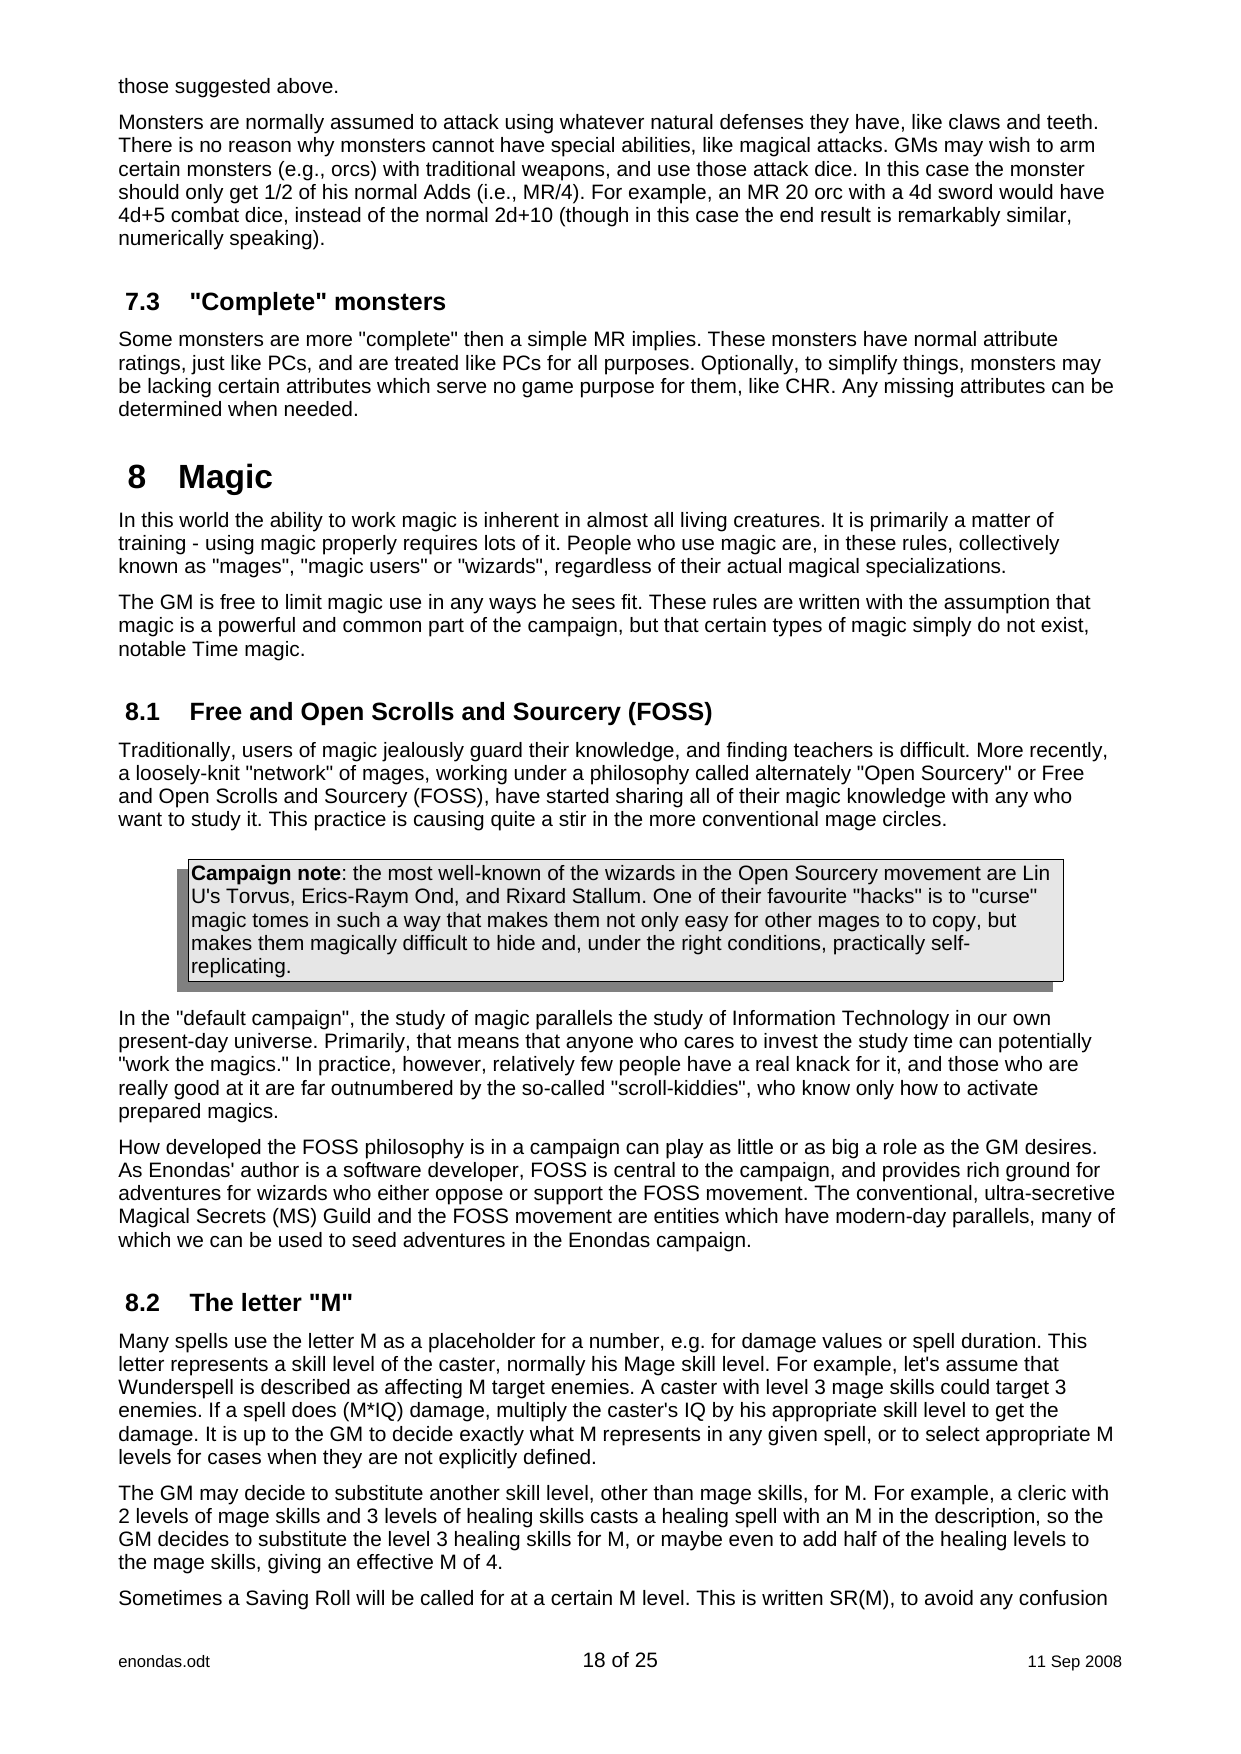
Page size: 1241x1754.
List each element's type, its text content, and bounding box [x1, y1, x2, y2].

text In the "default campaign", the study of magic parallels the study of Information Technology in our own present-day universe. Primarily, that means that anyone who cares to invest the study time can potentially "work the magics." In practice, however, relatively few people have a real knack for it, and those who are really good at it are far outnumbered by the so-called "scroll-kiddies", who know only how to activate prepared magics. [118, 1007, 1122, 1123]
text Campaign note: the most well-known of the wizards in the Open Sourcery movement are Lin U's Torvus, Erics-Raym Ond, and Rixard Stallum. One of their favourite "hacks" is to "curse" magic tomes in such a way that makes them not only easy for other mages to to copy, but makes them magically difficult to hide and, under the right conditions, practically self-replicating. [189, 860, 1063, 981]
text The GM may decide to substitute another skill level, other than mage skills, for M. For example, a cleric with 2 levels of mage skills and 3 levels of healing skills casts a healing spell with an M in the description, so the GM decides to substitute the level 3 healing skills for M, or maybe even to add half of the healing levels to the mage skills, giving an effective M of 4. [118, 1481, 1122, 1574]
subtitle Free and Open Scrolls and Sourcery (FOSS) [118, 698, 1122, 726]
subtitle The letter "M" [118, 1289, 1122, 1317]
subtitle Magic [118, 458, 1122, 496]
text Many spells use the letter M as a placeholder for a number, e.g. for damage values or spell duration. This letter represents a skill level of the caster, normally his Mage skill level. For example, let's assume that Wunderspell is described as affecting M target enemies. A caster with level 3 mage skills could target 3 enemies. If a spell does (M*IQ) damage, multiply the caster's IQ by his appropriate skill level to get the damage. It is up to the GM to decide exactly what M represents in any given spell, or to select appropriate M levels for cases when they are not explicitly defined. [118, 1329, 1122, 1469]
text Sometimes a Saving Roll will be called for at a certain M level. This is written SR(M), to avoid any confusion [118, 1587, 1122, 1610]
subtitle "Complete" monsters [118, 288, 1122, 316]
text Some monsters are more "complete" then a simple MR implies. These monsters have normal attribute ratings, just like PCs, and are treated like PCs for all purposes. Optionally, to simplify things, monsters may be lacking certain attributes which serve no game purpose for them, like CHR. Any missing attributes can be determined when needed. [118, 328, 1122, 421]
text Monsters are normally assumed to attack using whatever natural defenses they have, like claws and teeth. There is no reason why monsters cannot have special abilities, like magical attacks. GMs may wish to arm certain monsters (e.g., orcs) with traditional weapons, and use those attack dice. In this case the monster should only get 1/2 of his normal Adds (i.e., MR/4). For example, an MR 20 orc with a 4d sword would have 4d+5 combat dice, instead of the normal 2d+10 (though in this case the end result is remarkably similar, numerically speaking). [118, 111, 1122, 250]
text In this world the ability to work magic is inherent in almost all living creatures. It is primarily a matter of training - using magic properly requires lots of it. People who use magic are, in these rules, collectively known as "mages", "magic users" or "wizards", regardless of their actual magical specializations. [118, 508, 1122, 578]
text The GM is free to limit magic use in any ways he sees fit. These rules are written with the assumption that magic is a powerful and common part of the campaign, but that certain types of magic simply do not exist, notable Time magic. [118, 591, 1122, 660]
text How developed the FOSS philosophy is in a campaign can play as little or as big a role as the GM desires. As Enondas' author is a software developer, FOSS is central to the campaign, and provides rich ground for adventures for wizards who either oppose or support the FOSS movement. The conventional, ultra-secretive Magical Secrets (MS) Guild and the FOSS movement are entities which have modern-day parallels, many of which we can be used to seed adventures in the Enondas campaign. [118, 1135, 1122, 1251]
text those suggested above. [118, 75, 1122, 98]
text Traditionally, users of magic jealously guard their knowledge, and finding teachers is difficult. More recently, a loosely-knit "network" of mages, working under a philosophy called alternately "Open Sourcery" or Free and Open Scrolls and Sourcery (FOSS), have started sharing all of their magic knowledge with any who want to study it. This practice is causing quite a stir in the more conventional mage circles. [118, 738, 1122, 831]
